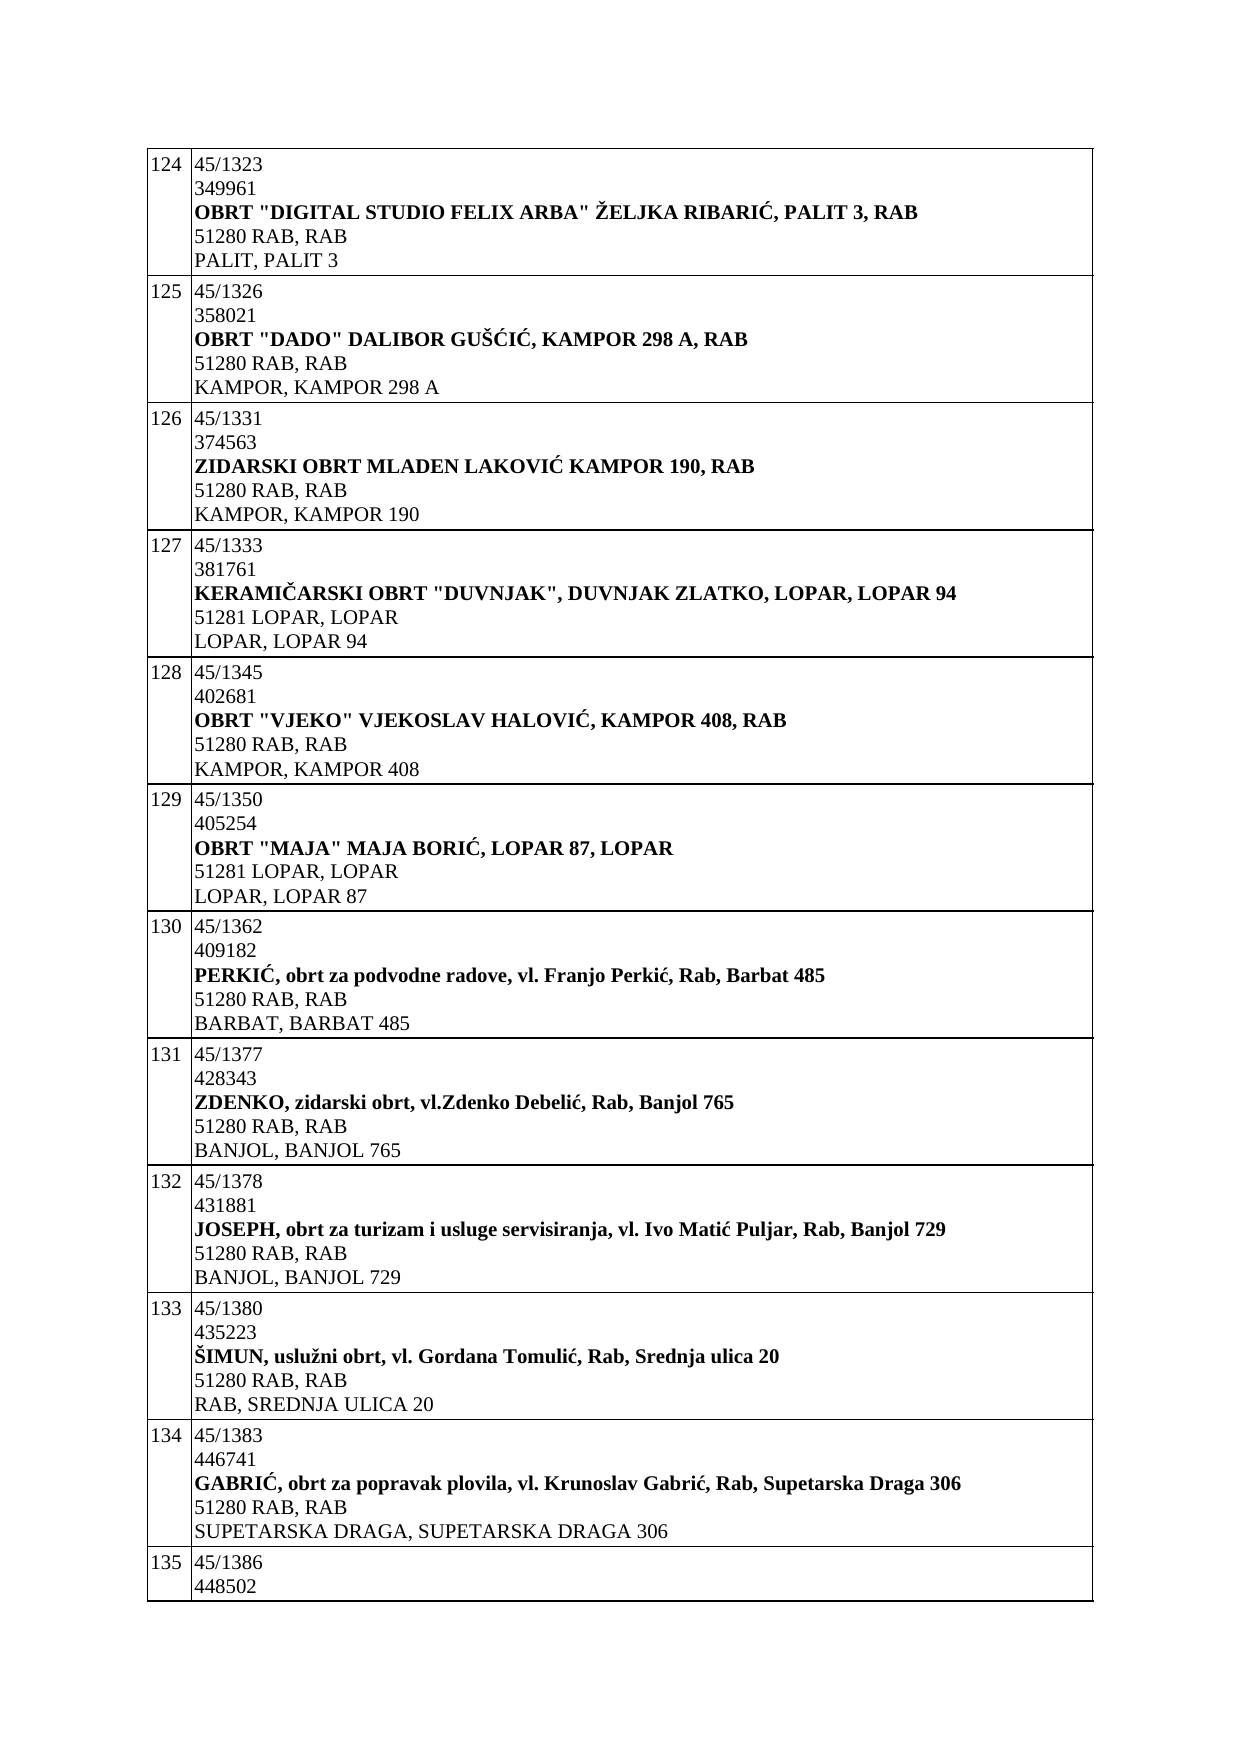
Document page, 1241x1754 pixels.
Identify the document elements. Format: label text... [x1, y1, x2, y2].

table_cell 135 [148, 1547, 191, 1600]
table_cell 45/1331 374563 ZIDARSKI OBRT MLADEN LAKOVIĆ KAMPOR 190, RAB 51280 RAB, RAB KAMPOR, KAMPOR 190 [192, 403, 1092, 529]
table_cell 134 [148, 1420, 191, 1546]
table_cell 133 [148, 1293, 191, 1418]
table_cell 125 [148, 276, 191, 402]
table_cell 129 [148, 785, 191, 910]
table_cell 131 [148, 1039, 191, 1164]
table_cell 124 [148, 149, 191, 275]
table_cell 45/1333 381761 KERAMIČARSKI OBRT "DUVNJAK", DUVNJAK ZLATKO, LOPAR, LOPAR 94 51281 LOPAR, LOPAR LOPAR, LOPAR 94 [192, 531, 1092, 656]
table_cell 45/1362 409182 PERKIĆ, obrt za podvodne radove, vl. Franjo Perkić, Rab, Barbat 485 51280 RAB, RAB BARBAT, BARBAT 485 [192, 912, 1092, 1037]
table_cell 45/1383 446741 GABRIĆ, obrt za popravak plovila, vl. Krunoslav Gabrić, Rab, Supetarska Draga 306 51280 RAB, RAB SUPETARSKA DRAGA, SUPETARSKA DRAGA 306 [192, 1420, 1092, 1546]
table_cell 45/1350 405254 OBRT "MAJA" MAJA BORIĆ, LOPAR 87, LOPAR 51281 LOPAR, LOPAR LOPAR, LOPAR 87 [192, 785, 1092, 910]
table_cell 127 [148, 531, 191, 656]
table_cell 130 [148, 912, 191, 1037]
table_cell 128 [148, 658, 191, 783]
table_cell 45/1377 428343 ZDENKO, zidarski obrt, vl.Zdenko Debelić, Rab, Banjol 765 51280 RAB, RAB BANJOL, BANJOL 765 [192, 1039, 1092, 1164]
table_cell 45/1345 402681 OBRT "VJEKO" VJEKOSLAV HALOVIĆ, KAMPOR 408, RAB 51280 RAB, RAB KAMPOR, KAMPOR 408 [192, 658, 1092, 783]
table_cell 45/1326 358021 OBRT "DADO" DALIBOR GUŠĆIĆ, KAMPOR 298 A, RAB 51280 RAB, RAB KAMPOR, KAMPOR 298 A [192, 276, 1092, 402]
table_cell 45/1386 448502 [192, 1547, 1092, 1600]
table_cell 126 [148, 403, 191, 529]
table_cell 45/1380 435223 ŠIMUN, uslužni obrt, vl. Gordana Tomulić, Rab, Srednja ulica 20 51280 RAB, RAB RAB, SREDNJA ULICA 20 [192, 1293, 1092, 1418]
table_cell 132 [148, 1166, 191, 1291]
table_cell 45/1323 349961 OBRT "DIGITAL STUDIO FELIX ARBA" ŽELJKA RIBARIĆ, PALIT 3, RAB 51280 RAB, RAB PALIT, PALIT 3 [192, 149, 1092, 275]
table_cell 45/1378 431881 JOSEPH, obrt za turizam i usluge servisiranja, vl. Ivo Matić Puljar, Rab, Banjol 729 51280 RAB, RAB BANJOL, BANJOL 729 [192, 1166, 1092, 1291]
